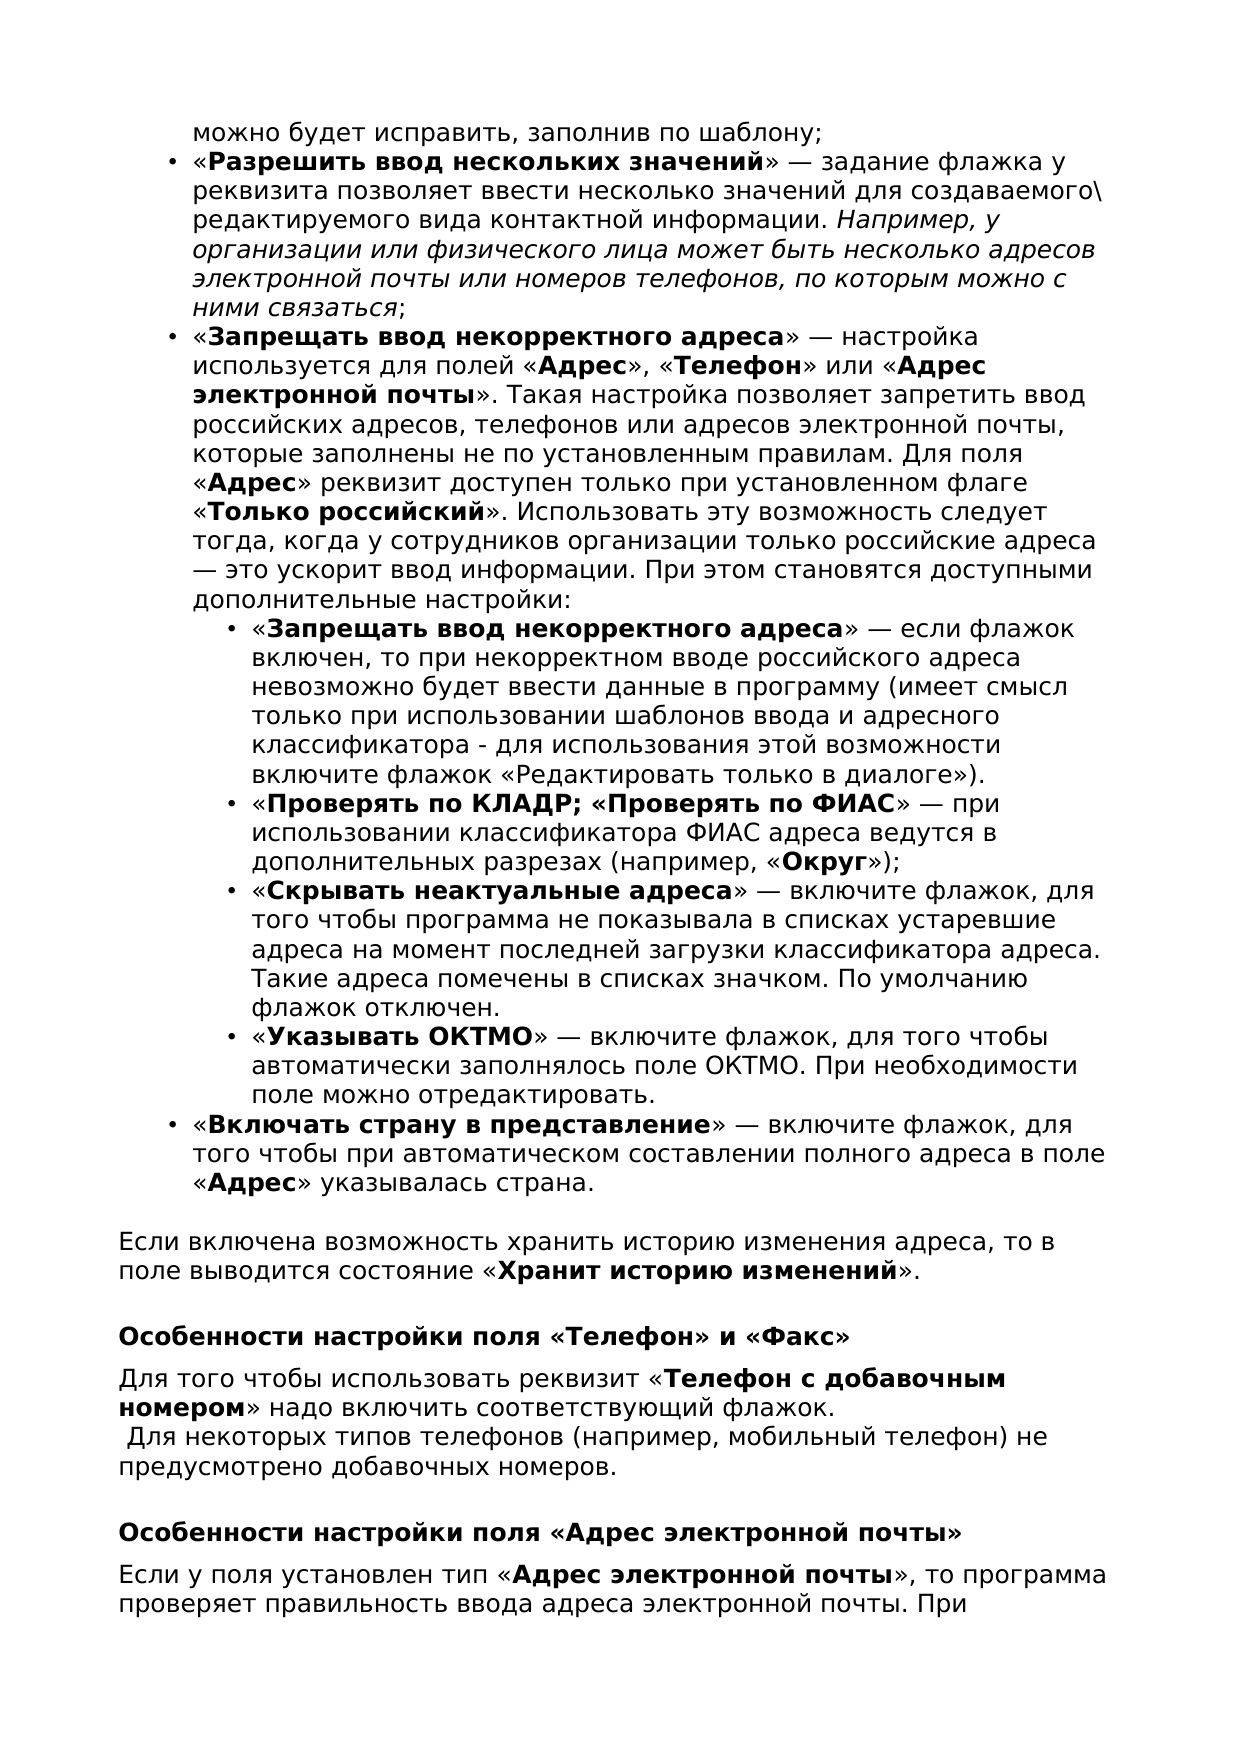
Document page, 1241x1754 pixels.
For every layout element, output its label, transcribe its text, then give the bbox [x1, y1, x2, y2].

list «Разрешить ввод нескольких значений» — задание флажка у реквизита позволяет ввести несколько значений для создаваемого\редактируемого вида контактной информации. Например, у организации или физического лица может быть несколько адресов электронной почты или номеров телефонов, по которым можно с ними связаться; [177, 147, 1122, 322]
text Если у поля установлен тип «Адрес электронной почты», то программа проверяет правильность ввода адреса электронной почты. При [118, 1560, 1122, 1618]
list «Включать страну в представление» — включите флажок, для того чтобы при автоматическом составлении полного адреса в поле «Адрес» указывалась страна. [177, 1110, 1122, 1197]
list можно будет исправить, заполнив по шаблону; [177, 118, 1122, 147]
text Если включена возможность хранить историю изменения адреса, то в поле выводится состояние «Хранит историю изменений». [118, 1227, 1122, 1285]
list «Запрещать ввод некорректного адреса» — если флажок включен, то при некорректном вводе российского адреса невозможно будет ввести данные в программу (имеет смысл только при использовании шаблонов ввода и адресного классификатора - для использования этой возможности включите флажок «Редактировать только в диалоге»). [236, 614, 1122, 789]
text Для того чтобы использовать реквизит «Телефон с добавочным номером» надо включить соответствующий флажок. Для некоторых типов телефонов (например, мобильный телефон) не предусмотрено добавочных номеров. [118, 1364, 1122, 1481]
list «Указывать ОКТМО» — включите флажок, для того чтобы автоматически заполнялось поле ОКТМО. При необходимости поле можно отредактировать. [236, 1022, 1122, 1110]
subtitle Особенности настройки поля «Телефон» и «Факс» [118, 1323, 1122, 1352]
subtitle Особенности настройки поля «Адрес электронной почты» [118, 1518, 1122, 1548]
list «Запрещать ввод некорректного адреса» — настройка используется для полей «Адрес», «Телефон» или «Адрес электронной почты». Такая настройка позволяет запретить ввод российских адресов, телефонов или адресов электронной почты, которые заполнены не по установленным правилам. Для поля «Адрес» реквизит доступен только при установленном флаге «Только российский». Использовать эту возможность следует тогда, когда у сотрудников организации только российские адреса — это ускорит ввод информации. При этом становятся доступными дополнительные настройки: [177, 322, 1122, 614]
list «Скрывать неактуальные адреса» — включите флажок, для того чтобы программа не показывала в списках устаревшие адреса на момент последней загрузки классификатора адреса. Такие адреса помечены в списках значком. По умолчанию флажок отключен. [236, 876, 1122, 1022]
list «Проверять по КЛАДР; «Проверять по ФИАС» — при использовании классификатора ФИАС адреса ведутся в дополнительных разрезах (например, «Округ»); [236, 789, 1122, 876]
